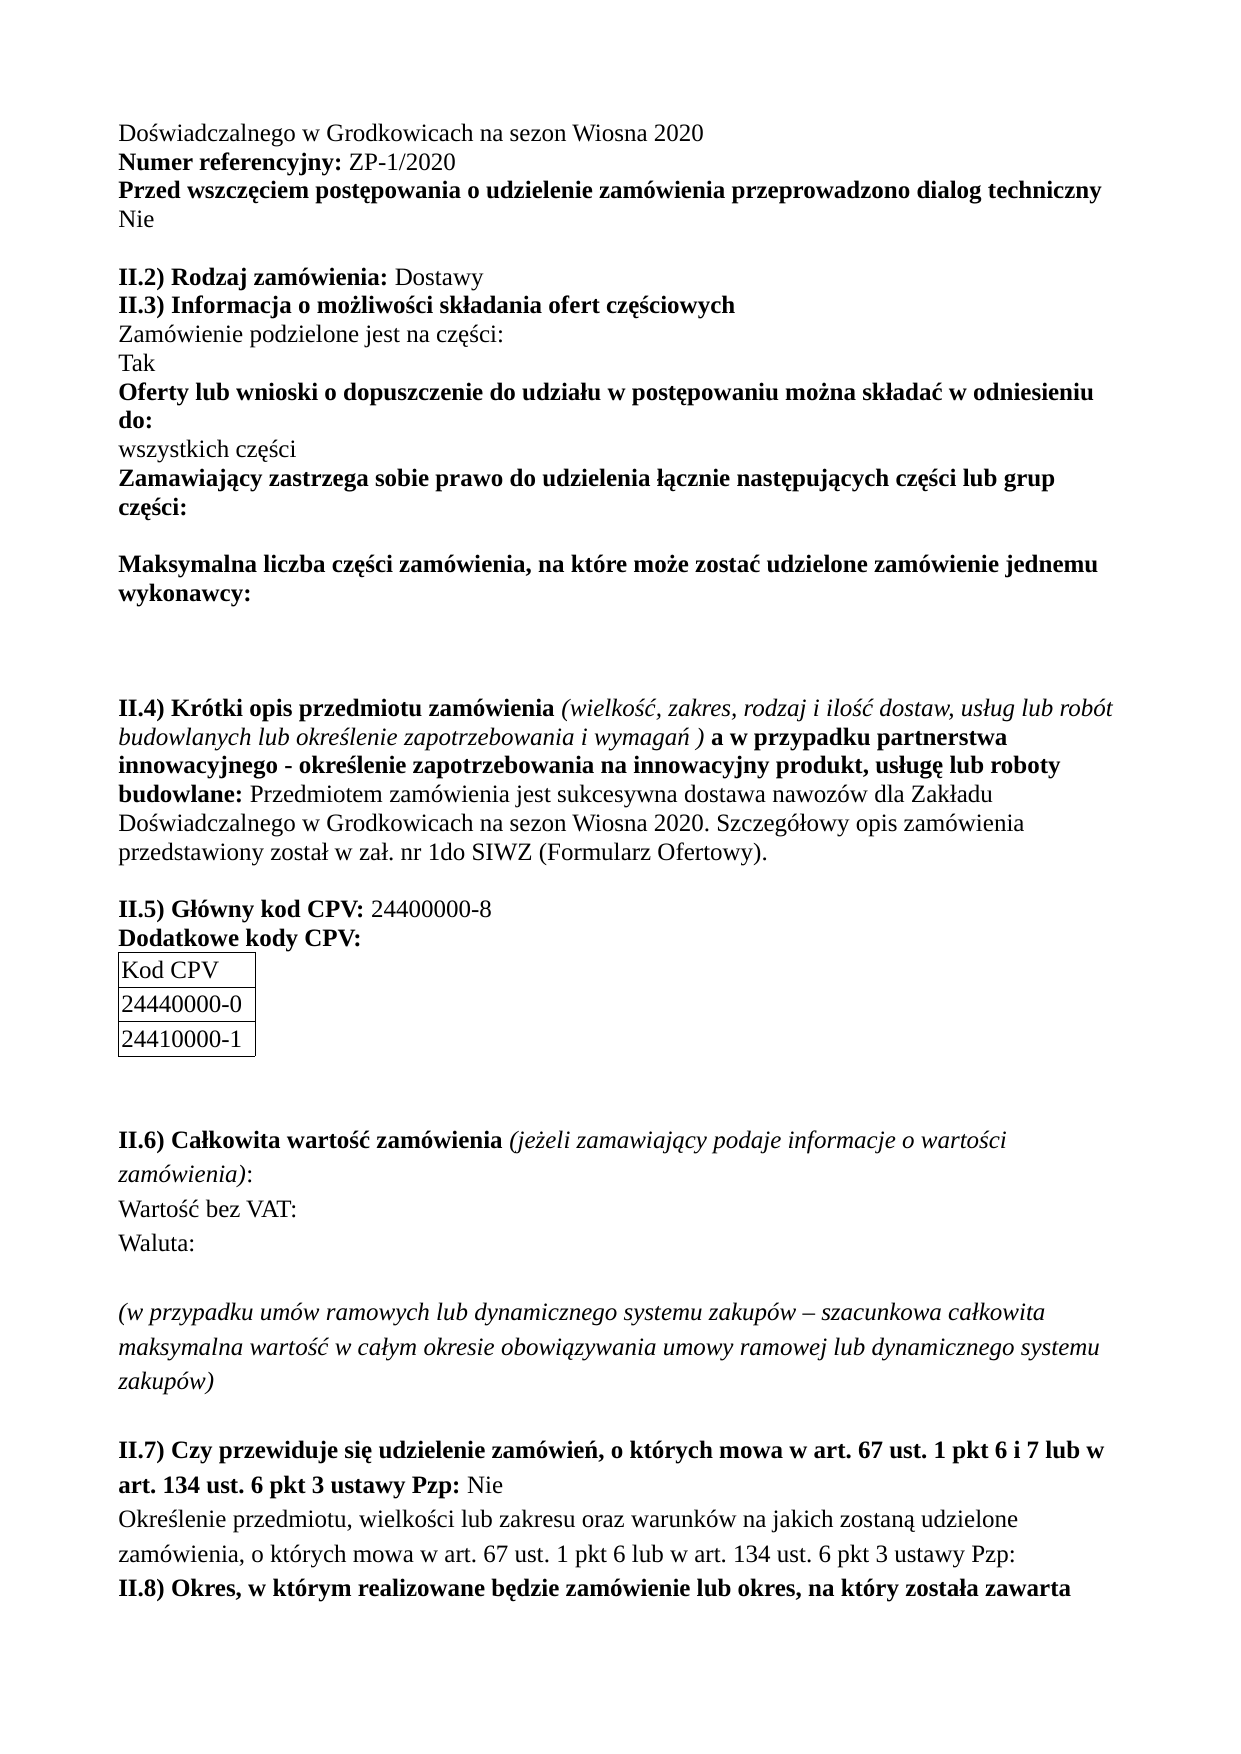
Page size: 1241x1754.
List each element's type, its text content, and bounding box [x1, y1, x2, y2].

text Doświadczalnego w Grodkowicach na sezon Wiosna 2020 Numer referencyjny: ZP-1/2020 Przed wszczęciem postępowania o udzielenie zamówienia przeprowadzono dialog techniczny [118, 118, 1122, 204]
text (w przypadku umów ramowych lub dynamicznego systemu zakupów – szacunkowa całkowita maksymalna wartość w całym okresie obowiązywania umowy ramowej lub dynamicznego systemu zakupów) [118, 1263, 1122, 1395]
text Zamawiający zastrzega sobie prawo do udzielenia łącznie następujących części lub grup części: Maksymalna liczba części zamówienia, na które może zostać udzielone zamówienie jednemu wykonawcy: II.4) Krótki opis przedmiotu zamówienia (wielkość, zakres, rodzaj i ilość dostaw, usług lub robót budowlanych lub określenie zapotrzebowania i wymagań ) a w przypadku partnerstwa innowacyjnego - określenie zapotrzebowania na innowacyjny produkt, usługę lub roboty budowlane: Przedmiotem zamówienia jest sukcesywna dostawa nawozów dla Zakładu Doświadczalnego w Grodkowicach na sezon Wiosna 2020. Szczegółowy opis zamówienia przedstawiony został w zał. nr 1do SIWZ (Formularz Ofertowy). II.5) Główny kod CPV: 24400000-8 Dodatkowe kody CPV: [118, 463, 1122, 952]
text II.7) Czy przewiduje się udzielenie zamówień, o których mowa w art. 67 ust. 1 pkt 6 i 7 lub w art. 134 ust. 6 pkt 3 ustawy Pzp: Nie Określenie przedmiotu, wielkości lub zakresu oraz warunków na jakich zostaną udzielone zamówienia, o których mowa w art. 67 ust. 1 pkt 6 lub w art. 134 ust. 6 pkt 3 ustawy Pzp: II.8) Okres, w którym realizowane będzie zamówienie lub okres, na który została zawarta [118, 1401, 1122, 1602]
text II.2) Rodzaj zamówienia: Dostawy II.3) Informacja o możliwości składania ofert częściowych Zamówienie podzielone jest na części: [118, 233, 1122, 348]
text Tak Oferty lub wnioski o dopuszczenie do udziału w postępowaniu można składać w odniesieniu do: wszystkich części [118, 348, 1122, 463]
text Nie [118, 204, 1122, 233]
table_cell 24410000-1 [119, 1022, 255, 1056]
text II.6) Całkowita wartość zamówienia (jeżeli zamawiający podaje informacje o wartości zamówienia): Wartość bez VAT: Waluta: [118, 1056, 1122, 1257]
table_cell 24440000-0 [119, 988, 255, 1021]
table_header Kod CPV [119, 953, 255, 987]
